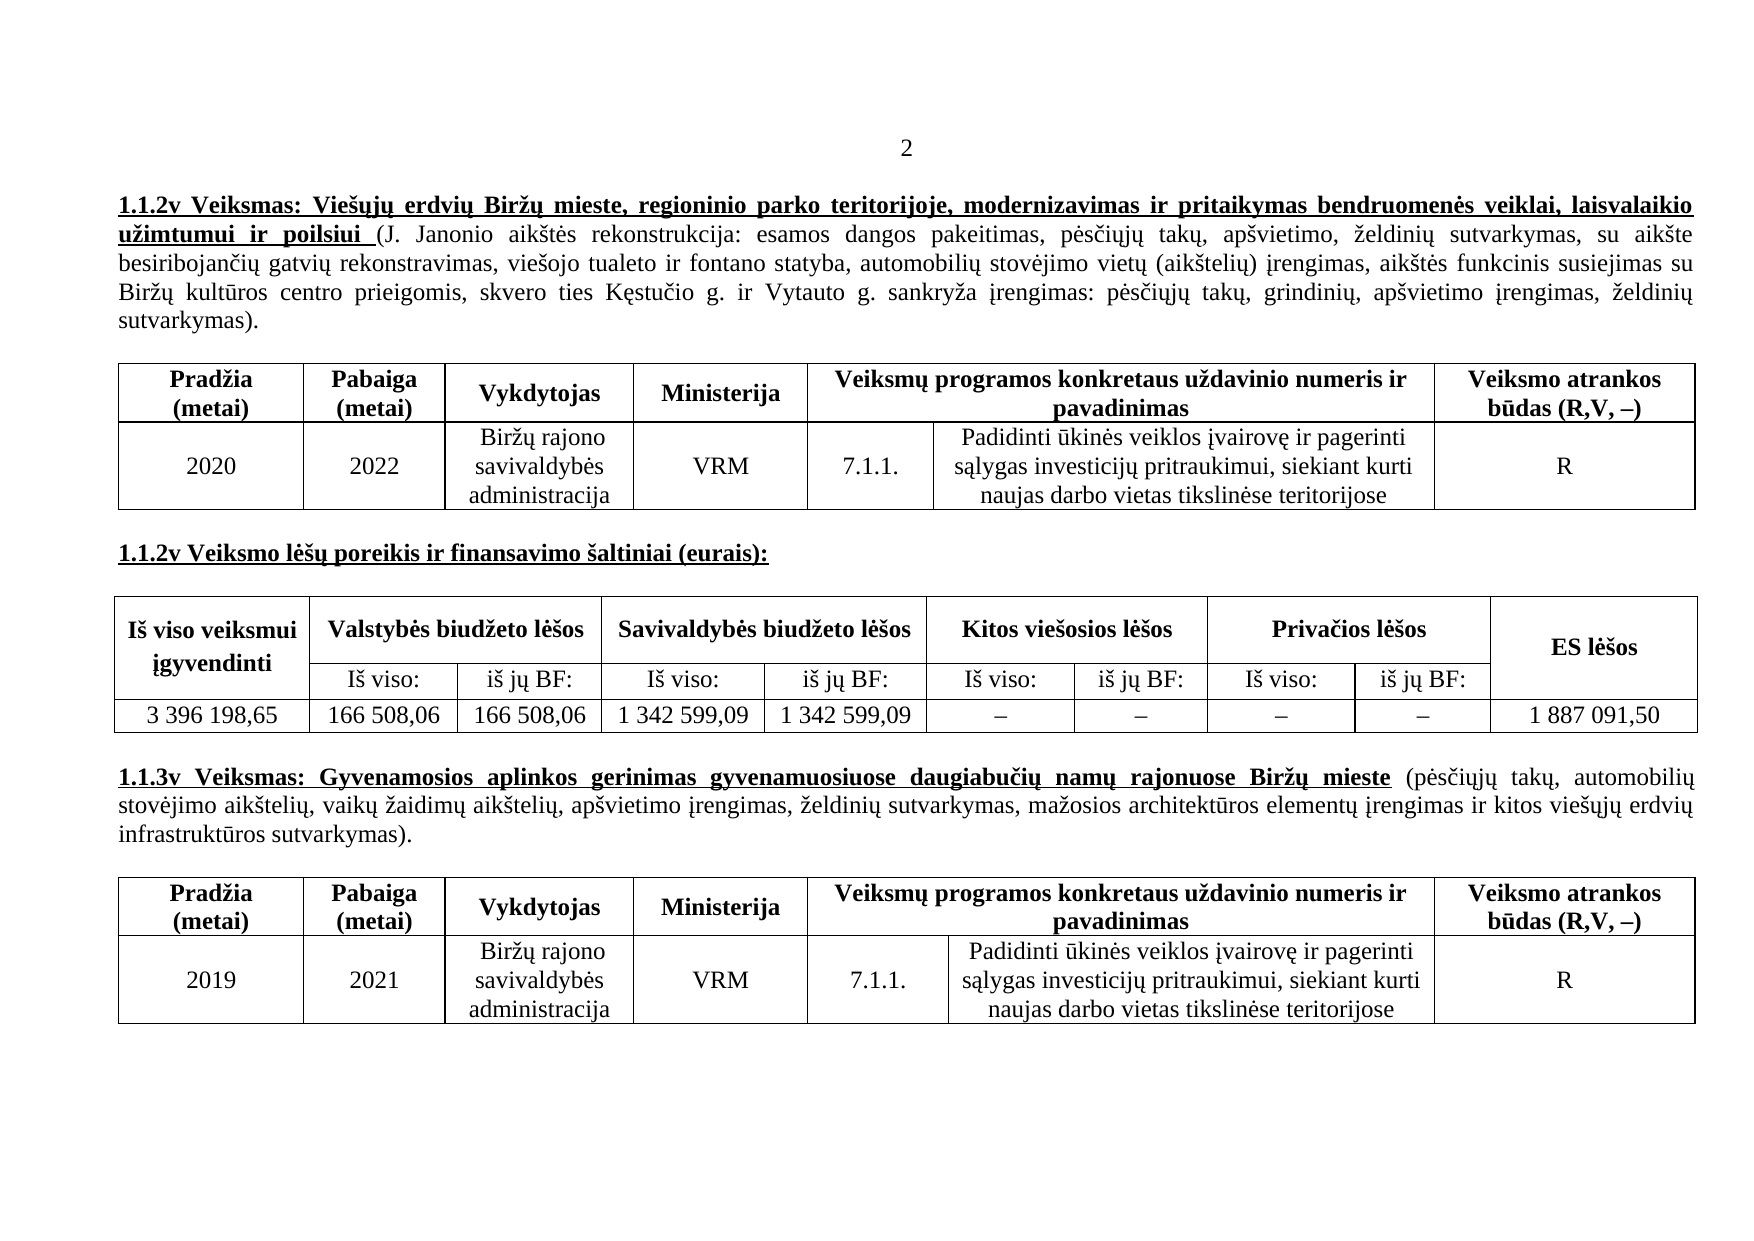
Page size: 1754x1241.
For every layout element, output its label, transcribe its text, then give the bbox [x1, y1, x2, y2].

table_cell Padidinti ūkinės veiklos įvairovę ir pagerinti sąlygas investicijų pritraukimui, siekiant kurti naujas darbo vietas tikslinėse teritorijose [949, 936, 1434, 1022]
table_cell VRM [634, 423, 807, 509]
table_cell 1 887 091,50 [1491, 700, 1697, 732]
table_header Veiksmų programos konkretaus uždavinio numeris ir pavadinimas [808, 364, 1434, 421]
table_cell R [1435, 423, 1694, 509]
table_cell 2019 [119, 936, 303, 1022]
table_header Privačios lėšos [1208, 597, 1490, 663]
table_header Valstybės biudžeto lėšos [310, 597, 601, 663]
table_cell 2022 [304, 423, 444, 509]
table_cell 3 396 198,65 [115, 700, 309, 732]
table_cell Biržų rajono savivaldybės administracija [446, 936, 633, 1022]
table_cell – [1356, 700, 1490, 732]
table_header Veiksmo atrankos būdas (R,V, –) [1435, 878, 1694, 935]
table_cell Iš viso: [602, 664, 764, 699]
table_cell Iš viso: [927, 664, 1074, 699]
text 1.1.2v Veiksmas: Viešųjų erdvių Biržų mieste, regioninio parko teritorijoje, modernizavimas ir pritaikymas bendruomenės veiklai, laisvalaikio užimtumui ir poilsiui (J. Janonio aikštės rekonstrukcija: esamos dangos pakeitimas, pėsčiųjų takų, apšvietimo, želdinių sutvarkymas, su aikšte besiribojančių gatvių rekonstravimas, viešojo tualeto ir fontano statyba, automobilių stovėjimo vietų (aikštelių) įrengimas, aikštės funkcinis susiejimas su Biržų kultūros centro prieigomis, skvero ties Kęstučio g. ir Vytauto g. sankryža įrengimas: pėsčiųjų takų, grindinių, apšvietimo įrengimas, želdinių sutvarkymas). [118, 190, 1695, 334]
table_header Pabaiga (metai) [304, 364, 444, 421]
table_cell VRM [634, 936, 807, 1022]
table_cell iš jų BF: [1356, 664, 1490, 699]
table_cell 7.1.1. [808, 936, 948, 1022]
table_header Ministerija [634, 878, 807, 935]
table_header Veiksmų programos konkretaus uždavinio numeris ir pavadinimas [808, 878, 1434, 935]
table_header Veiksmo atrankos būdas (R,V, –) [1435, 364, 1694, 421]
text 1.1.3v Veiksmas: Gyvenamosios aplinkos gerinimas gyvenamuosiuose daugiabučių namų rajonuose Biržų mieste (pėsčiųjų takų, automobilių stovėjimo aikštelių, vaikų žaidimų aikštelių, apšvietimo įrengimas, želdinių sutvarkymas, mažosios architektūros elementų įrengimas ir kitos viešųjų erdvių infrastruktūros sutvarkymas). [118, 762, 1695, 848]
table_cell 7.1.1. [808, 423, 933, 509]
table_header Pabaiga (metai) [304, 878, 444, 935]
table_cell – [1208, 700, 1354, 732]
table_header Ministerija [634, 364, 807, 421]
table_cell iš jų BF: [765, 664, 926, 699]
table_header ES lėšos [1491, 597, 1697, 699]
table_cell – [1075, 700, 1207, 732]
table_cell iš jų BF: [1075, 664, 1207, 699]
table_cell Padidinti ūkinės veiklos įvairovę ir pagerinti sąlygas investicijų pritraukimui, siekiant kurti naujas darbo vietas tikslinėse teritorijose [934, 423, 1434, 509]
table_cell 2020 [119, 423, 303, 509]
table_header Iš viso veiksmui įgyvendinti [115, 597, 309, 699]
table_cell 166 508,06 [458, 700, 601, 732]
table_cell 2021 [304, 936, 444, 1022]
table_header Kitos viešosios lėšos [927, 597, 1207, 663]
table_cell 166 508,06 [310, 700, 457, 732]
table_cell Iš viso: [1208, 664, 1354, 699]
table_cell Biržų rajono savivaldybės administracija [446, 423, 633, 509]
table_cell 1 342 599,09 [602, 700, 764, 732]
table_header Vykdytojas [446, 878, 633, 935]
table_cell 1 342 599,09 [765, 700, 926, 732]
table_header Pradžia (metai) [119, 364, 303, 421]
table_cell Iš viso: [310, 664, 457, 699]
table_cell R [1435, 936, 1694, 1022]
text 1.1.2v Veiksmo lėšų poreikis ir finansavimo šaltiniai (eurais): [118, 538, 1695, 567]
table_header Savivaldybės biudžeto lėšos [602, 597, 926, 663]
table_cell iš jų BF: [458, 664, 601, 699]
table_cell – [927, 700, 1074, 732]
table_header Pradžia (metai) [119, 878, 303, 935]
table_header Vykdytojas [446, 364, 633, 421]
